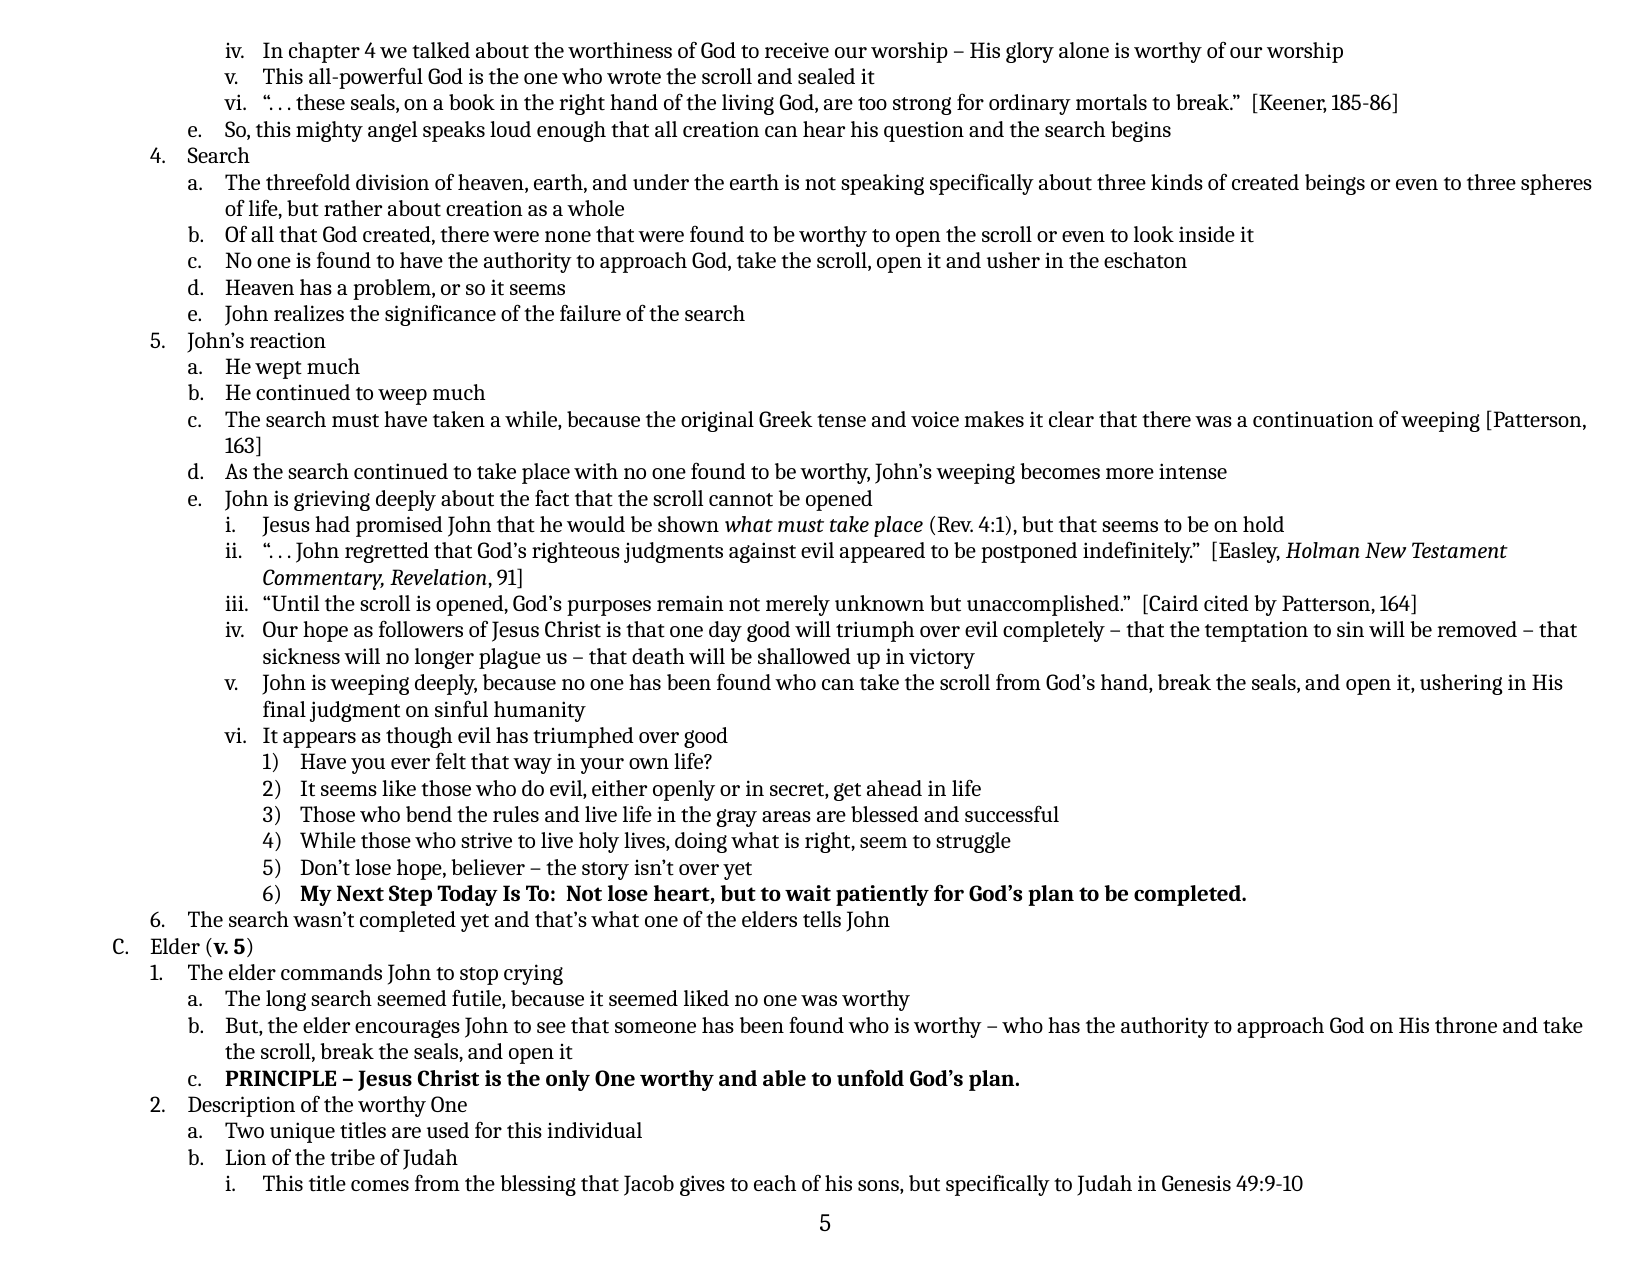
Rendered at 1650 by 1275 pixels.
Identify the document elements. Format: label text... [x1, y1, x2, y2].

list Have you ever felt that way in your own life? [262, 749, 1612, 775]
list PRINCIPLE – Jesus Christ is the only One worthy and able to unfold God’s plan. [187, 1065, 1612, 1092]
list This all-powerful God is the one who wrote the scroll and sealed it [225, 64, 1612, 90]
list John is grieving deeply about the fact that the scroll cannot be opened [187, 486, 1612, 512]
list Lion of the tribe of Judah [187, 1144, 1612, 1171]
list It appears as though evil has triumphed over good [225, 723, 1612, 749]
list “. . . John regretted that God’s righteous judgments against evil appeared to be postponed indefinitely.” [Easley, Holman New Testament Commentary, Revelation, 91] [225, 538, 1612, 591]
list Of all that God created, there were none that were found to be worthy to open the scroll or even to look inside it [187, 222, 1612, 248]
list Two unique titles are used for this individual [187, 1118, 1612, 1144]
list Those who bend the rules and live life in the gray areas are blessed and successful [262, 802, 1612, 828]
list The search must have taken a while, because the original Greek tense and voice makes it clear that there was a continuation of weeping [Patterson, 163] [187, 406, 1612, 459]
list Description of the worthy One [150, 1092, 1612, 1118]
list My Next Step Today Is To: Not lose heart, but to wait patiently for God’s plan to be completed. [262, 881, 1612, 907]
list “. . . these seals, on a book in the right hand of the living God, are too strong for ordinary mortals to break.” [Keener, 185-86] [225, 90, 1612, 117]
list So, this mighty angel speaks loud enough that all creation can hear his question and the search begins [187, 117, 1612, 143]
list “Until the scroll is opened, God’s purposes remain not merely unknown but unaccomplished.” [Caird cited by Patterson, 164] [225, 591, 1612, 617]
list He continued to weep much [187, 380, 1612, 406]
list It seems like those who do evil, either openly or in secret, get ahead in life [262, 775, 1612, 802]
list While those who strive to live holy lives, doing what is right, seem to struggle [262, 828, 1612, 854]
list Our hope as followers of Jesus Christ is that one day good will triumph over evil completely – that the temptation to sin will be removed – that sickness will no longer plague us – that death will be shallowed up in victory [225, 617, 1612, 670]
list John is weeping deeply, because no one has been found who can take the scroll from God’s hand, break the seals, and open it, ushering in His final judgment on sinful humanity [225, 670, 1612, 723]
list The search wasn’t completed yet and that’s what one of the elders tells John [150, 907, 1612, 933]
list John realizes the significance of the failure of the search [187, 301, 1612, 327]
list The elder commands John to stop crying [150, 960, 1612, 986]
list John’s reaction [150, 327, 1612, 354]
list In chapter 4 we talked about the worthiness of God to receive our worship – His glory alone is worthy of our worship [225, 37, 1612, 64]
list The threefold division of heaven, earth, and under the earth is not speaking specifically about three kinds of created beings or even to three spheres of life, but rather about creation as a whole [187, 169, 1612, 222]
list Jesus had promised John that he would be shown what must take place (Rev. 4:1), but that seems to be on hold [225, 512, 1612, 538]
list As the search continued to take place with no one found to be worthy, John’s weeping becomes more intense [187, 459, 1612, 486]
list The long search seemed futile, because it seemed liked no one was worthy [187, 986, 1612, 1013]
list Don’t lose hope, believer – the story isn’t over yet [262, 854, 1612, 881]
list Heaven has a problem, or so it seems [187, 275, 1612, 301]
list He wept much [187, 354, 1612, 380]
list This title comes from the blessing that Jacob gives to each of his sons, but specifically to Judah in Genesis 49:9-10 [225, 1171, 1612, 1197]
list Elder (v. 5) [112, 933, 1612, 960]
list But, the elder encourages John to see that someone has been found who is worthy – who has the authority to approach God on His throne and take the scroll, break the seals, and open it [187, 1013, 1612, 1065]
list Search [150, 143, 1612, 169]
list No one is found to have the authority to approach God, take the scroll, open it and usher in the eschaton [187, 248, 1612, 275]
